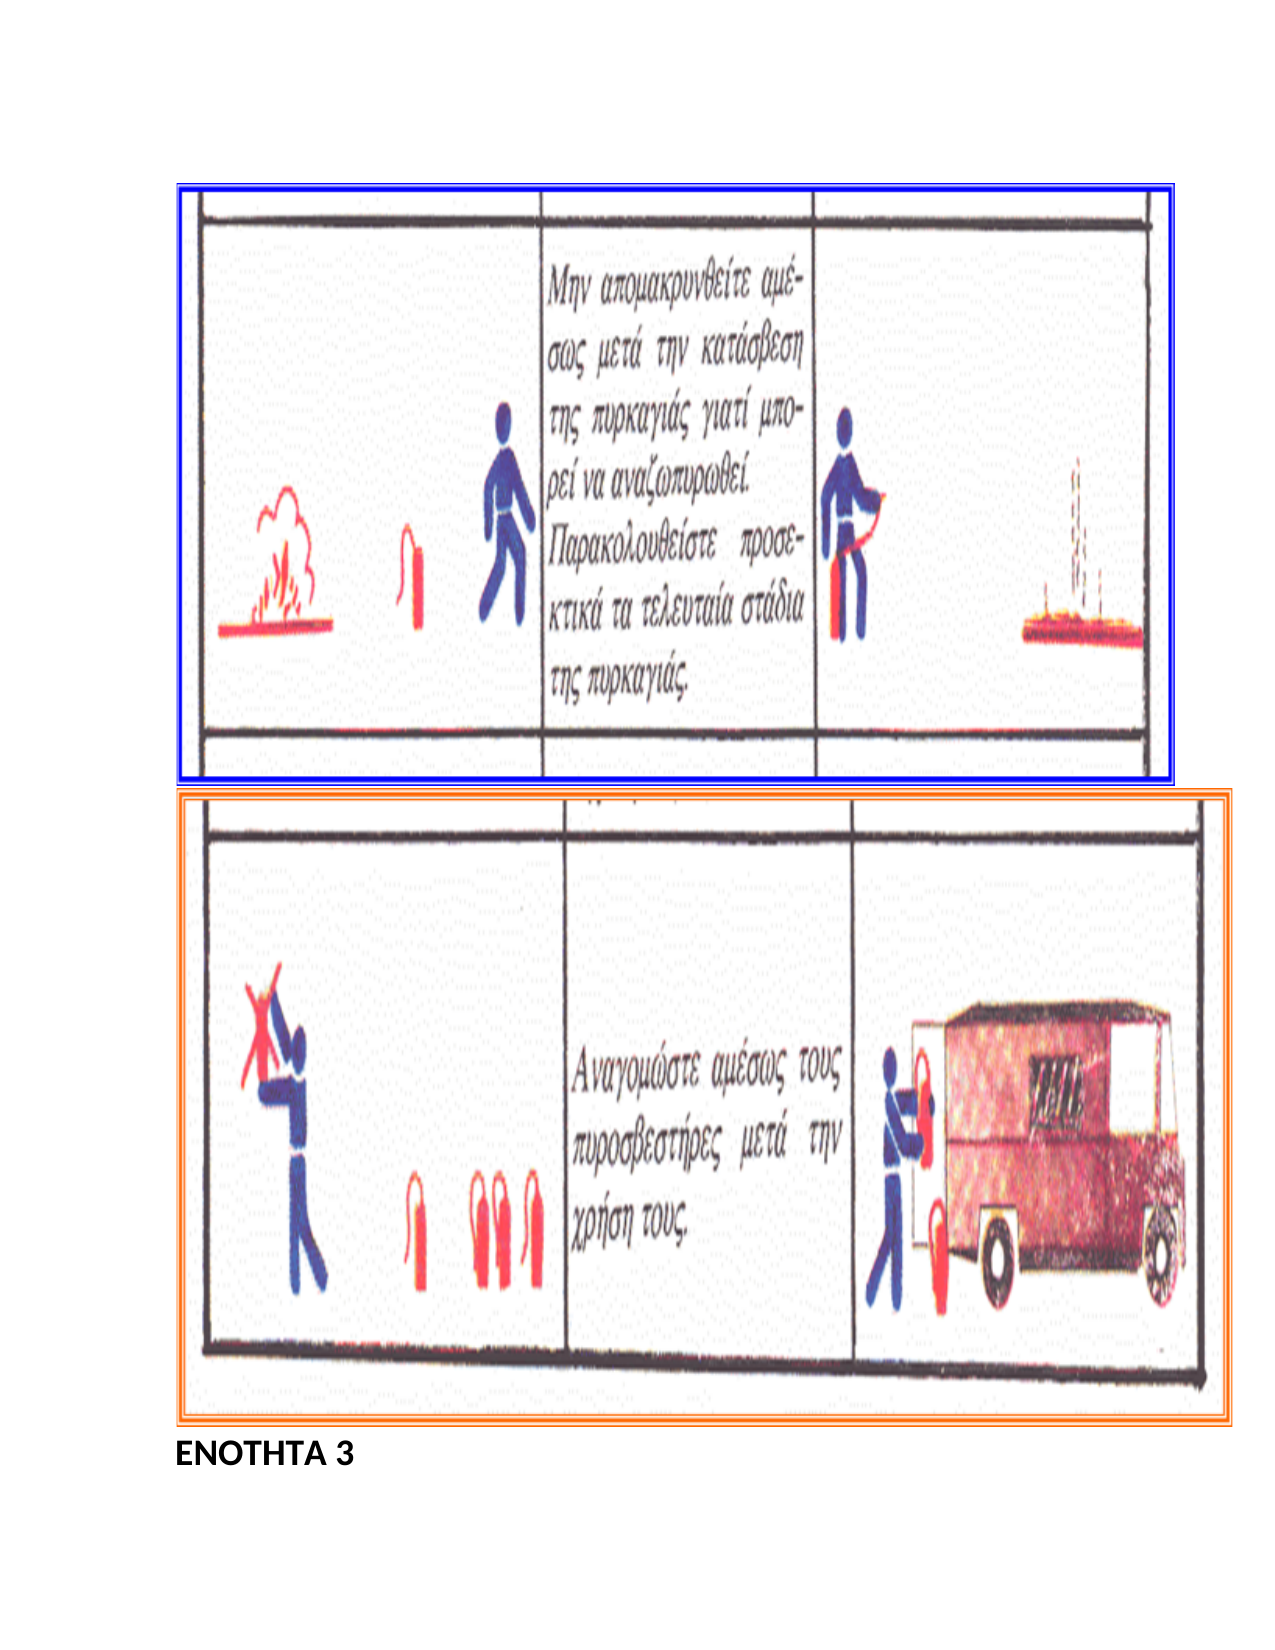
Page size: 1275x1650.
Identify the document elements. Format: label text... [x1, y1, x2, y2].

text ΕΝΟΤΗΤΑ 3 [175, 1428, 911, 1474]
picture [176, 788, 1233, 1427]
picture [176, 183, 1175, 786]
